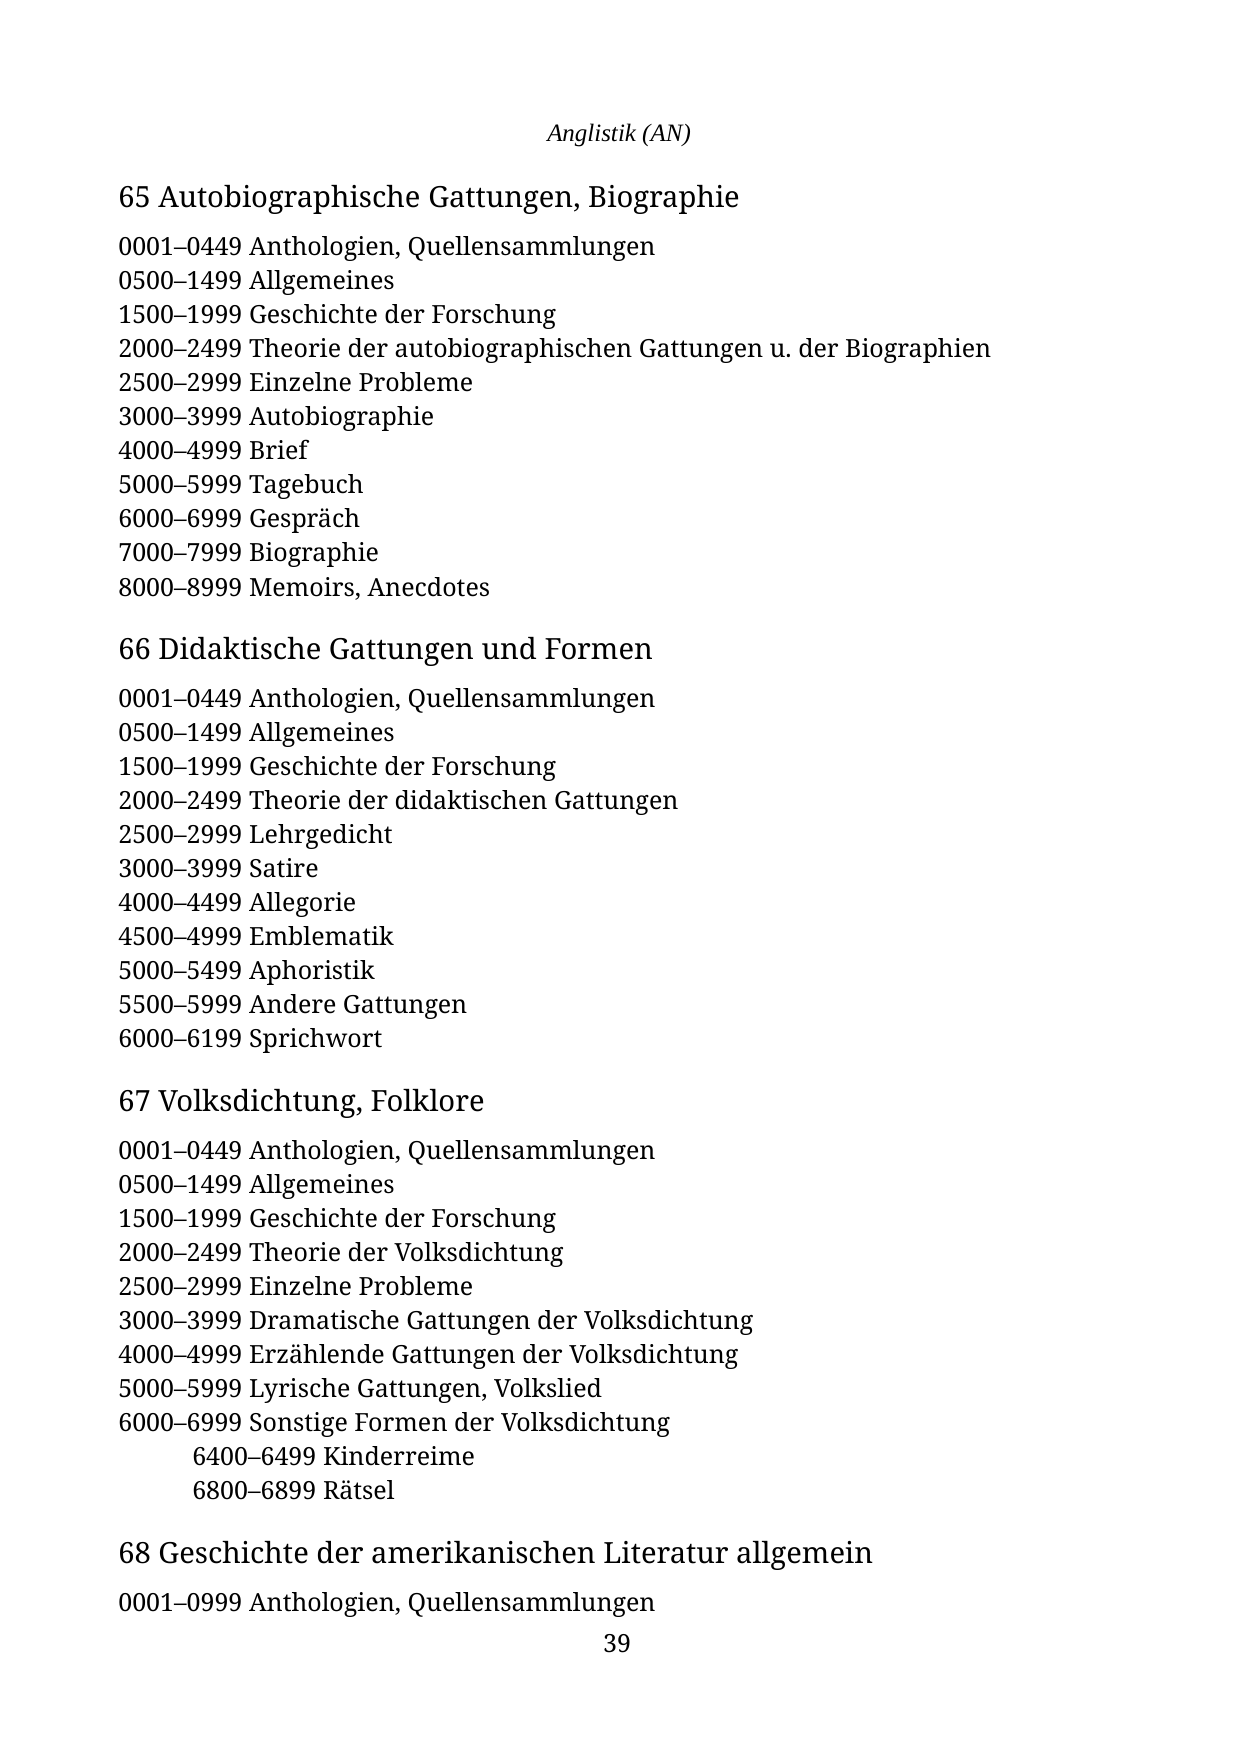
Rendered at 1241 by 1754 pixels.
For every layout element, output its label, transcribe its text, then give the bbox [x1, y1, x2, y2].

text 5000–5999 Lyrische Gattungen, Volkslied [118, 1371, 1122, 1405]
text 6400–6499 Kinderreime [118, 1439, 1122, 1473]
text 2000–2499 Theorie der autobiographischen Gattungen u. der Biographien [118, 331, 1122, 365]
text 2000–2499 Theorie der Volksdichtung [118, 1234, 1122, 1268]
text 5000–5499 Aphoristik [118, 953, 1122, 987]
text 1500–1999 Geschichte der Forschung [118, 748, 1122, 783]
text 7000–7999 Biographie [118, 535, 1122, 569]
text 0500–1499 Allgemeines [118, 263, 1122, 297]
text 0001–0449 Anthologien, Quellensammlungen [118, 1132, 1122, 1166]
subtitle 67 Volksdichtung, Folklore [118, 1080, 1122, 1120]
text 3000–3999 Autobiographie [118, 399, 1122, 433]
text 0001–0999 Anthologien, Quellensammlungen [118, 1584, 1122, 1618]
text 2500–2999 Lehrgedicht [118, 817, 1122, 851]
text 4500–4999 Emblematik [118, 919, 1122, 953]
text 1500–1999 Geschichte der Forschung [118, 297, 1122, 331]
text 2500–2999 Einzelne Probleme [118, 1268, 1122, 1303]
text 4000–4999 Brief [118, 433, 1122, 467]
text 6000–6999 Sonstige Formen der Volksdichtung [118, 1405, 1122, 1439]
text 2500–2999 Einzelne Probleme [118, 365, 1122, 399]
text 6000–6999 Gespräch [118, 501, 1122, 535]
text 3000–3999 Satire [118, 851, 1122, 885]
text 6000–6199 Sprichwort [118, 1021, 1122, 1055]
text 0500–1499 Allgemeines [118, 1166, 1122, 1200]
text 2000–2499 Theorie der didaktischen Gattungen [118, 783, 1122, 817]
text 4000–4499 Allegorie [118, 885, 1122, 919]
text 5500–5999 Andere Gattungen [118, 987, 1122, 1021]
text 0500–1499 Allgemeines [118, 714, 1122, 748]
text 5000–5999 Tagebuch [118, 467, 1122, 501]
text 0001–0449 Anthologien, Quellensammlungen [118, 680, 1122, 714]
text 8000–8999 Memoirs, Anecdotes [118, 569, 1122, 603]
text 3000–3999 Dramatische Gattungen der Volksdichtung [118, 1303, 1122, 1337]
text 4000–4999 Erzählende Gattungen der Volksdichtung [118, 1337, 1122, 1371]
subtitle 68 Geschichte der amerikanischen Literatur allgemein [118, 1532, 1122, 1572]
text 1500–1999 Geschichte der Forschung [118, 1200, 1122, 1234]
subtitle 65 Autobiographische Gattungen, Biographie [118, 176, 1122, 216]
subtitle 66 Didaktische Gattungen und Formen [118, 628, 1122, 668]
text 6800–6899 Rätsel [118, 1473, 1122, 1507]
text 0001–0449 Anthologien, Quellensammlungen [118, 228, 1122, 263]
